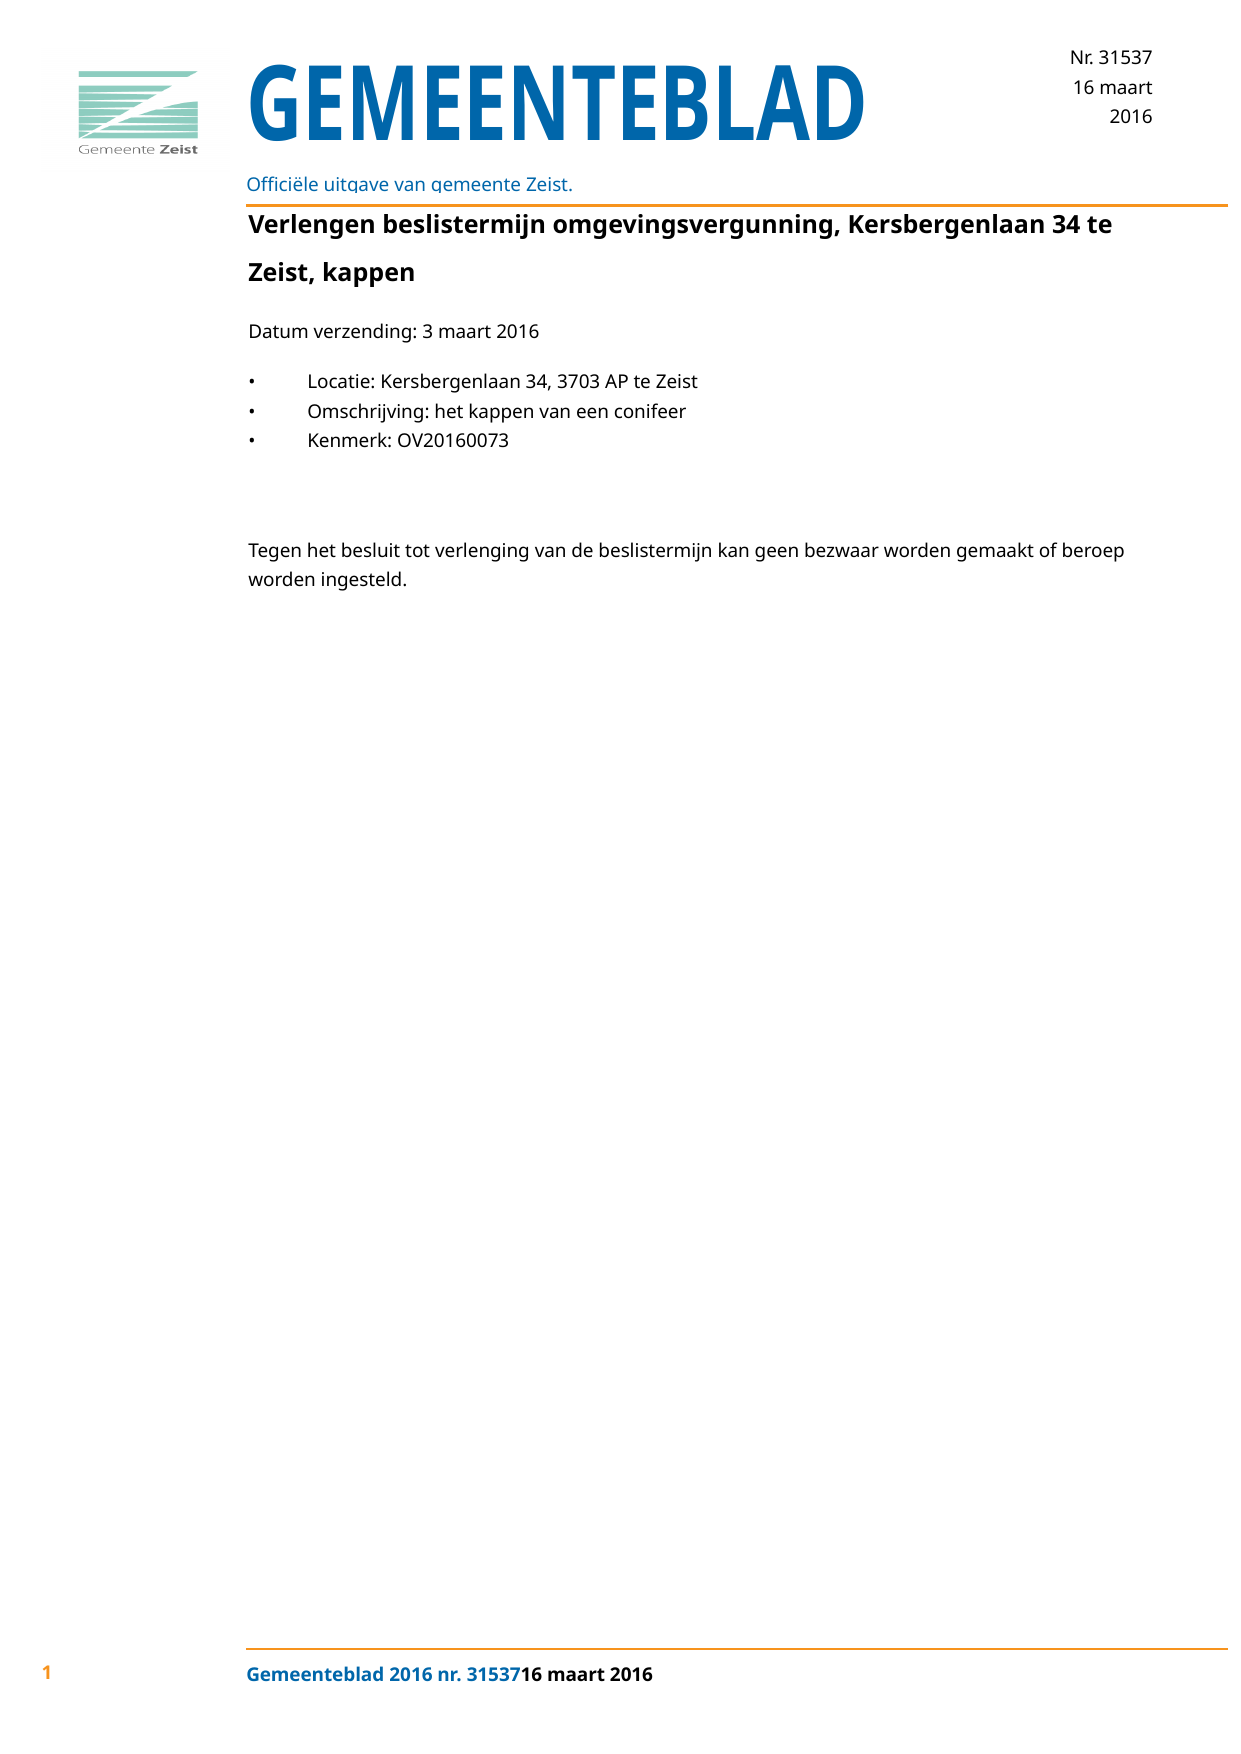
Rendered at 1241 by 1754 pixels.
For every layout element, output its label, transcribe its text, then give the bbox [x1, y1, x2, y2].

text Datum verzending: 3 maart 2016 [248, 318, 1152, 344]
list Omschrijving: het kappen van een conifeer [248, 398, 1152, 424]
text Verlengen beslistermijn omgevingsvergunning, Kersbergenlaan 34 te Zeist, kappen [248, 207, 1152, 288]
list Locatie: Kersbergenlaan 34, 3703 AP te Zeist [248, 368, 1152, 394]
list Kenmerk: OV20160073 [248, 427, 1152, 453]
text Tegen het besluit tot verlenging van de beslistermijn kan geen bezwaar worden gemaakt of beroep worden ingesteld. [248, 537, 1152, 592]
picture [41, 47, 231, 172]
